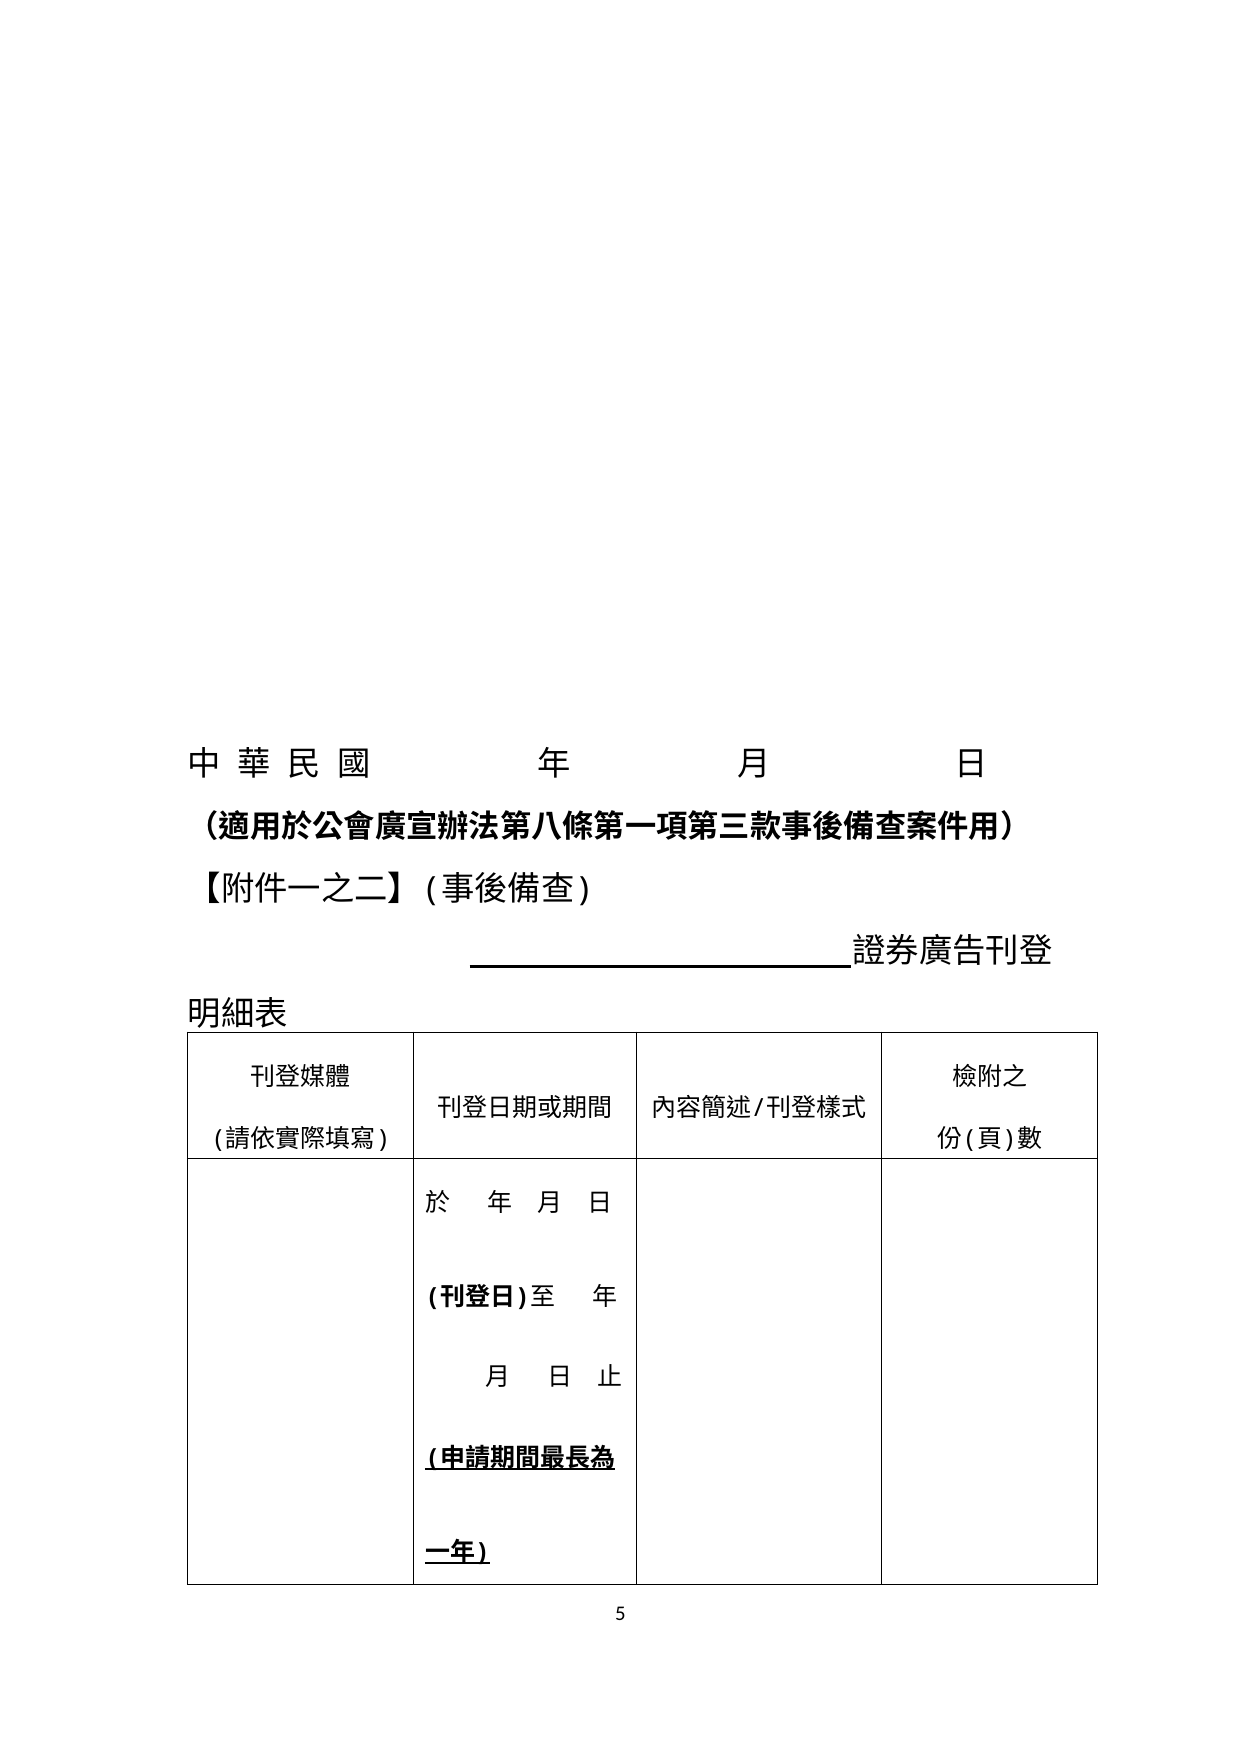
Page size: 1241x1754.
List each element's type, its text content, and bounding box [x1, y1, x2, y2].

table_cell 於 年 月 日(刊登日)至 年 月 日 止 (申請期間最長為一年) [414, 1159, 636, 1584]
text 【附件一之二】(事後備查) [187, 844, 1053, 907]
table_header 刊登日期或期間 [414, 1033, 636, 1158]
table_header 刊登媒體 (請依實際填寫) [188, 1033, 413, 1158]
table_cell [882, 1159, 1097, 1584]
table_header 內容簡述/刊登樣式 [637, 1033, 881, 1158]
text 中 華 民 國 年 月 日 [187, 719, 1053, 782]
text 證券廣告刊登明細表 [187, 907, 1053, 1032]
text （適用於公會廣宣辦法第八條第一項第三款事後備查案件用） [187, 782, 1053, 844]
table_cell [188, 1159, 413, 1584]
table_cell [637, 1159, 881, 1584]
table_header 檢附之 份(頁)數 [882, 1033, 1097, 1158]
